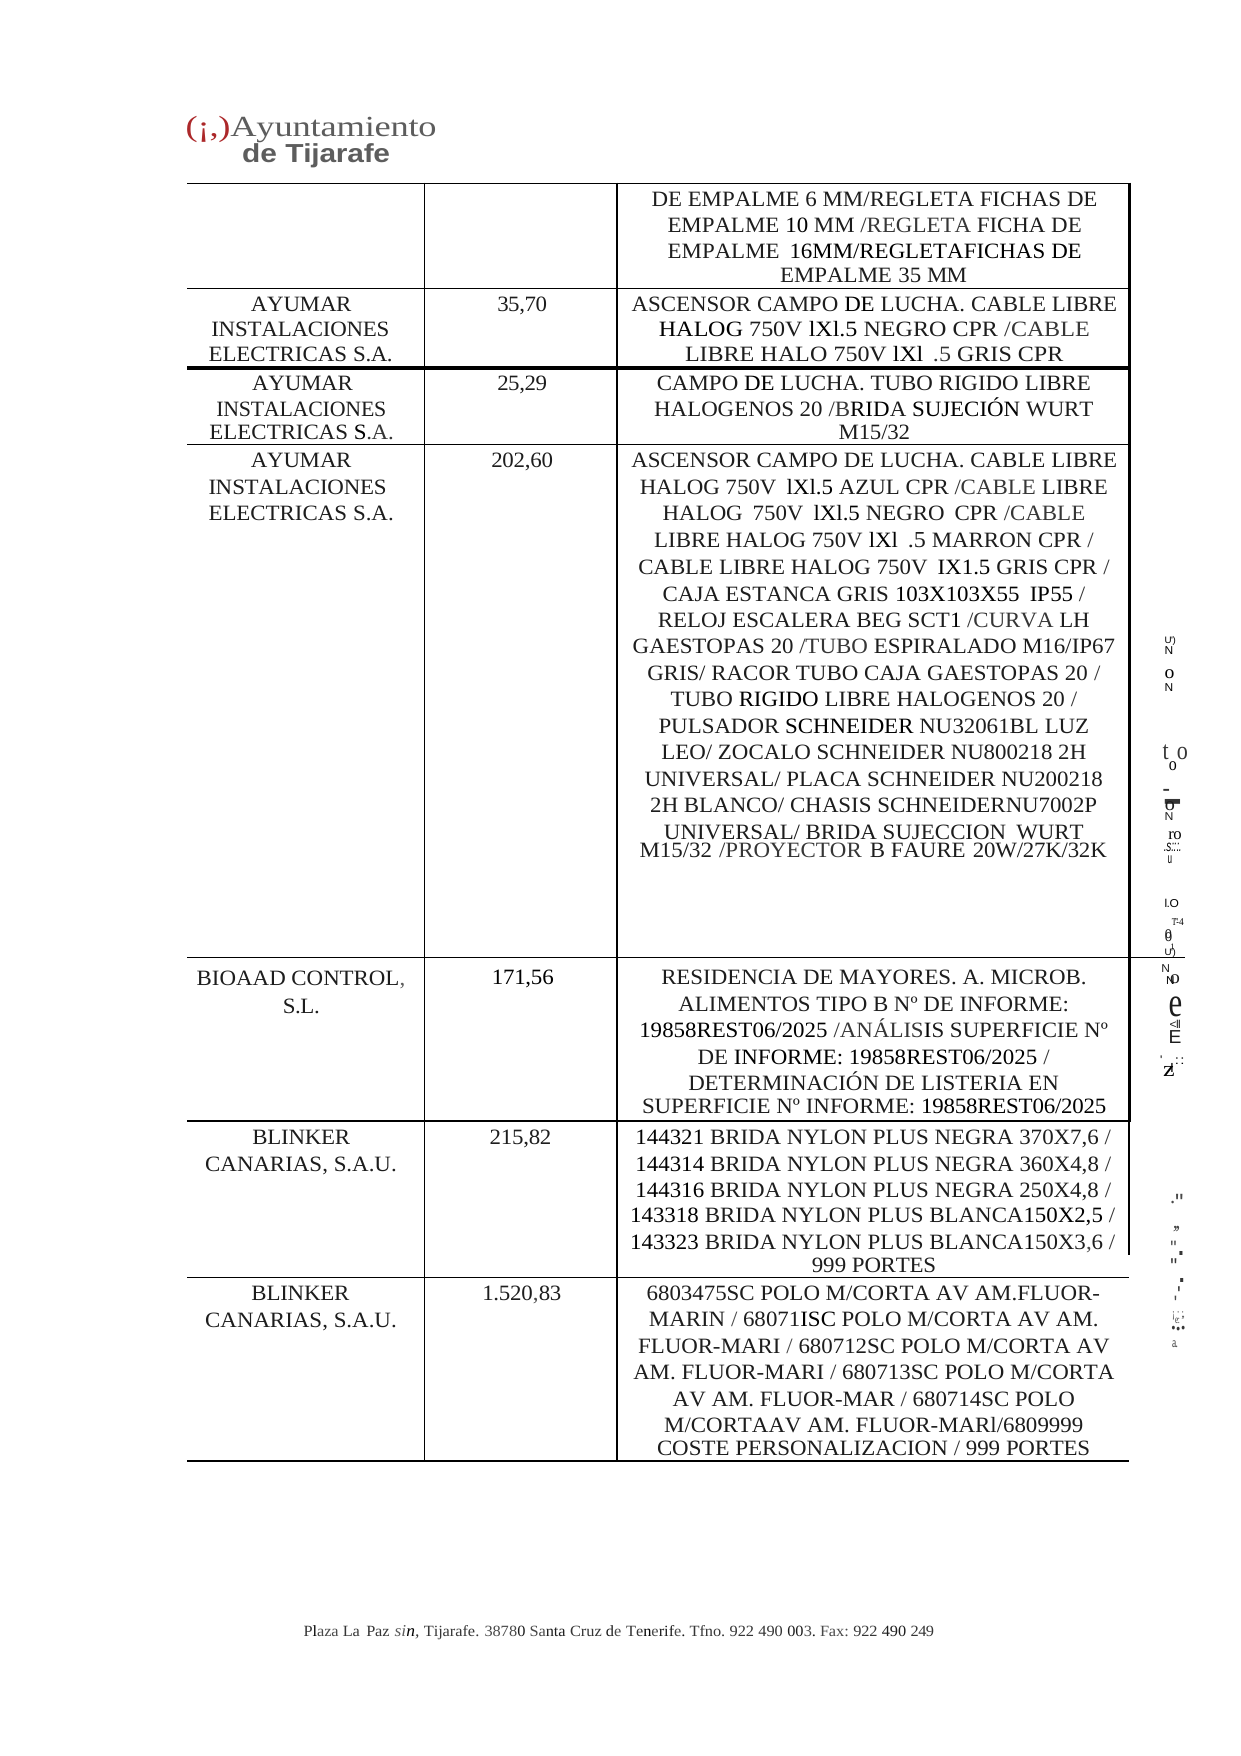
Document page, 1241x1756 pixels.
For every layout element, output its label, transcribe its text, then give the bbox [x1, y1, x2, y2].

table_cell BLINKER CANARIAS, S.A.U. [187, 1122, 424, 1276]
table_cell 171,56 [425, 958, 616, 1120]
table_header U') No N -too- o N ro .s:::. u l.O oT"-4 o 1 U') [1131, 183, 1184, 957]
text de Tijarafe [183, 142, 448, 168]
table_cell 215,82 [425, 1122, 616, 1276]
table_cell AYUMAR INSTALACIONES ELECTRICAS S.A. [187, 370, 424, 443]
table_cell RESIDENCIA DE MAYORES. A. MICROB. ALIMENTOS TIPO B Nº DE INFORME: 19858REST06/2025 /ANÁLISIS SUPERFICIE Nº DE INFORME: 19858REST06/2025 / DETERMINACIÓN DE LISTERIA EN SUPERFICIE Nº INFORME: 19858REST06/2025 [618, 958, 1128, 1120]
table_cell ASCENSOR CAMPO DE LUCHA. CABLE LIBRE HALOG 750V lXl.5 AZUL CPR /CABLE LIBRE HALOG 750V lXl.5 NEGRO CPR /CABLE LIBRE HALOG 750V lXl .5 MARRON CPR / CABLE LIBRE HALOG 750V IX1.5 GRIS CPR / CAJA ESTANCA GRIS 103X103X55 IP55 / RELOJ ESCALERA BEG SCT1 /CURVA LH GAESTOPAS 20 /TUBO ESPIRALADO M16/IP67 GRIS/ RACOR TUBO CAJA GAESTOPAS 20 / TUBO RIGIDO LIBRE HALOGENOS 20 / PULSADOR SCHNEIDER NU32061BL LUZ LEO/ ZOCALO SCHNEIDER NU800218 2H UNIVERSAL/ PLACA SCHNEIDER NU200218 2H BLANCO/ CHASIS SCHNEIDERNU7002P UNIVERSAL/ BRIDA SUJECCION WURT M15/32 /PROYECTOR B FAURE 20W/27K/32K [618, 445, 1128, 957]
table_cell AYUMAR INSTALACIONES ELECTRICAS S.A. [187, 289, 424, 366]
table_cell 999 PORTES [618, 1255, 1129, 1276]
table_cell 6803475SC POLO M/CORTA AV AM.FLUOR- MARIN / 68071ISC POLO M/CORTA AV AM. FLUOR-MARI / 680712SC POLO M/CORTA AV AM. FLUOR-MARI / 680713SC POLO M/CORTA AV AM. FLUOR-MAR / 680714SC POLO M/CORTAAV AM. FLUOR-MARl/6809999 COSTE PERSONALIZACION / 999 PORTES [618, 1278, 1129, 1460]
table_cell No N e <ll E 'z::l .",, ".".'' .·.¡.;, e: a. [1129, 958, 1184, 1460]
table_header DE EMPALME 6 MM/REGLETA FICHAS DE EMPALME 10 MM /REGLETA FICHA DE EMPALME 16MM/REGLETAFICHAS DE EMPALME 35 MM [618, 184, 1128, 288]
table_cell BLINKER CANARIAS, S.A.U. [187, 1278, 424, 1460]
table_cell 1.520,83 [425, 1278, 616, 1460]
table_cell 35,70 [425, 289, 616, 366]
table_header [425, 184, 616, 288]
table_cell ASCENSOR CAMPO DE LUCHA. CABLE LIBRE HALOG 750V lXl.5 NEGRO CPR /CABLE LIBRE HALO 750V lXl .5 GRIS CPR [618, 289, 1128, 366]
table_cell 144321 BRIDA NYLON PLUS NEGRA 370X7,6 / 144314 BRIDA NYLON PLUS NEGRA 360X4,8 / 144316 BRIDA NYLON PLUS NEGRA 250X4,8 / 143318 BRIDA NYLON PLUS BLANCA150X2,5 / 143323 BRIDA NYLON PLUS BLANCA150X3,6 / [618, 1122, 1128, 1255]
table_cell CAMPO DE LUCHA. TUBO RIGIDO LIBRE HALOGENOS 20 /BRIDA SUJECIÓN WURT M15/32 [618, 370, 1128, 443]
table_cell 25,29 [425, 370, 616, 443]
table_cell AYUMAR INSTALACIONES ELECTRICAS S.A. [187, 445, 424, 957]
table_cell BIOAAD CONTROL, S.L. [187, 958, 424, 1120]
table_header [187, 184, 424, 288]
subtitle (¡,)Ayuntamiento [183, 112, 438, 142]
table_cell 202,60 [425, 445, 616, 957]
